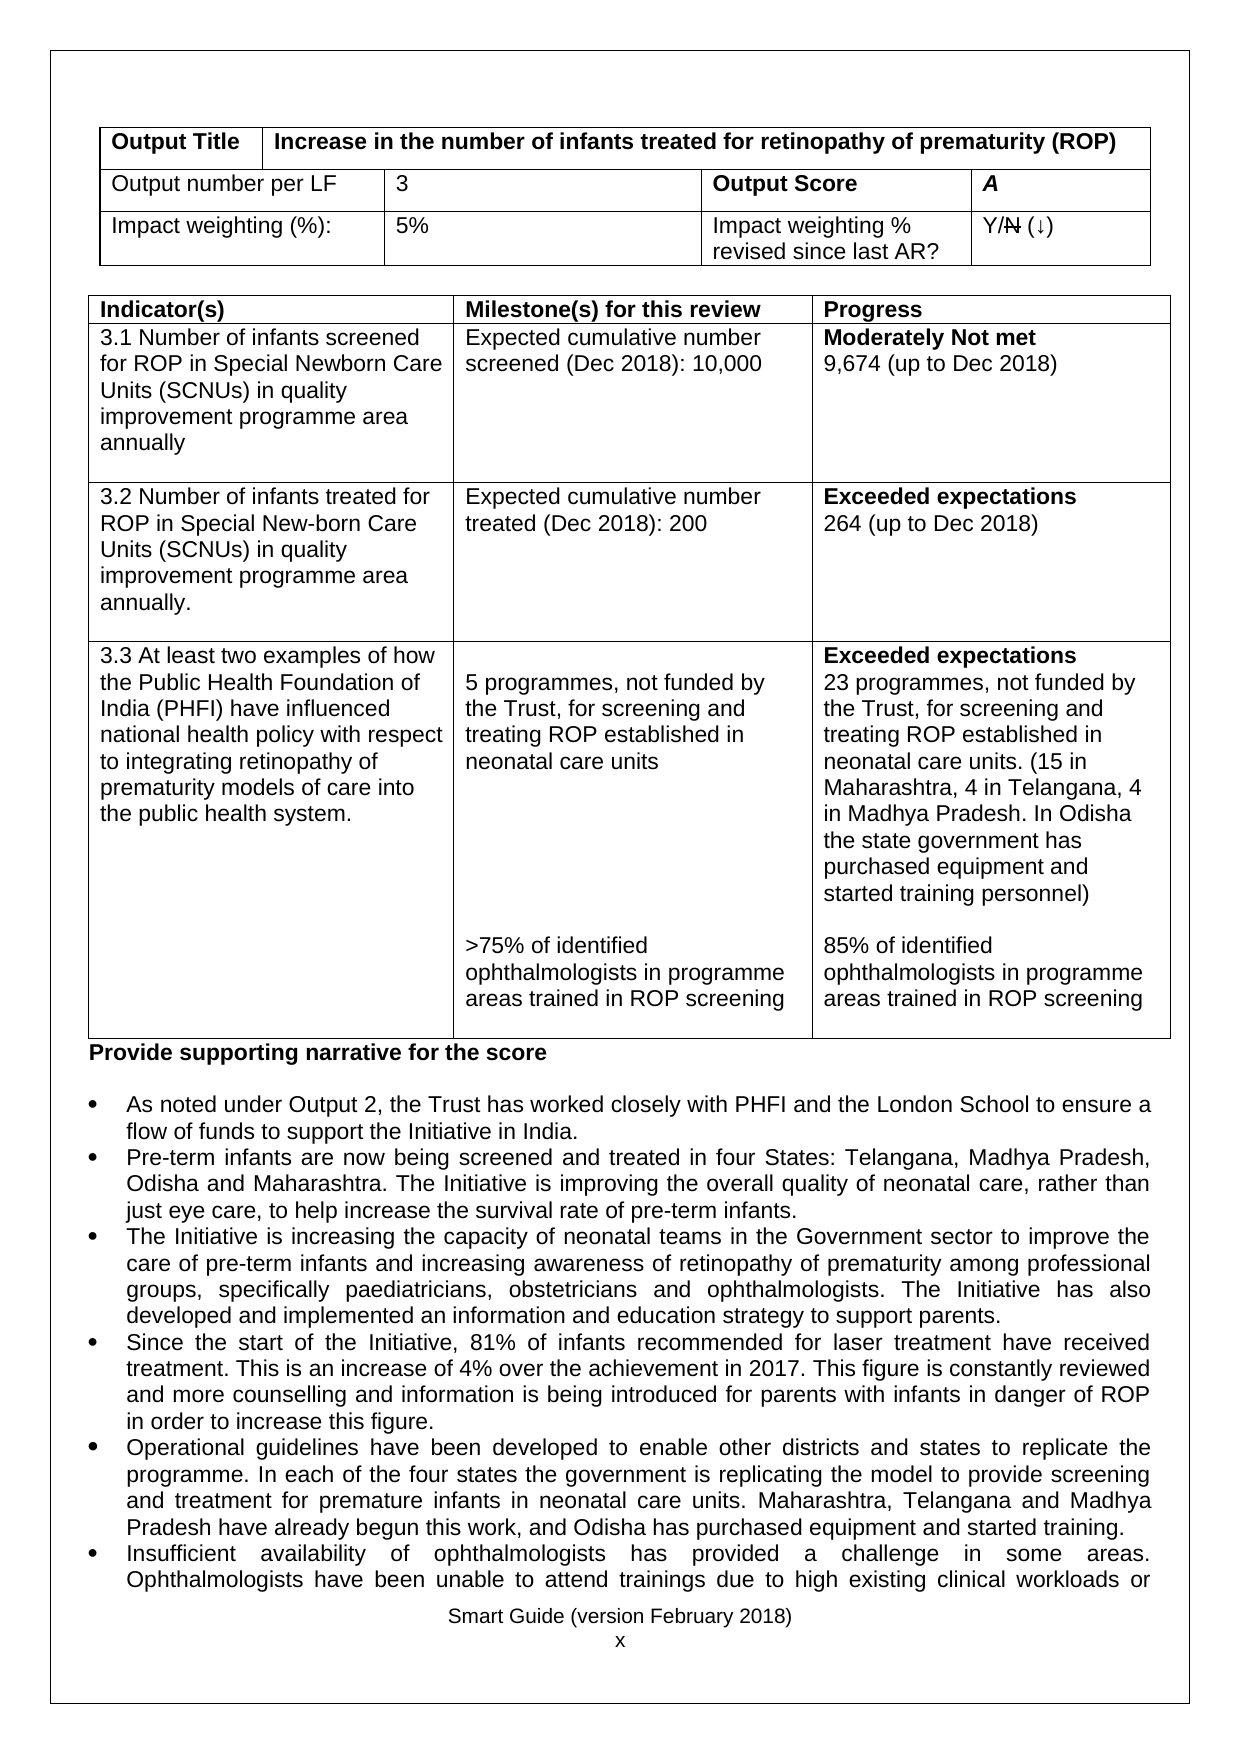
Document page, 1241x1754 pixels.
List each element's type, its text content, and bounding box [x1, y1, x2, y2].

table_cell Impact weighting (%): [101, 212, 384, 265]
list The Initiative is increasing the capacity of neonatal teams in the Government sector to improve the care of pre-term infants and increasing awareness of retinopathy of prematurity among professional groups, specifically paediatricians, obstetricians and ophthalmologists. The Initiative has also developed and implemented an information and education strategy to support parents. [89, 1223, 1152, 1328]
table_cell 5% [385, 212, 701, 265]
table_header Output Title [101, 128, 262, 169]
table_cell 3.2 Number of infants treated for ROP in Special New-born Care Units (SCNUs) in quality improvement programme area annually. [89, 483, 453, 641]
table_cell Expected cumulative number treated (Dec 2018): 200 [454, 483, 812, 641]
table_cell 5 programmes, not funded by the Trust, for screening and treating ROP established in neonatal care units >75% of identified ophthalmologists in programme areas trained in ROP screening [454, 642, 812, 1038]
list As noted under Output 2, the Trust has worked closely with PHFI and the London School to ensure a flow of funds to support the Initiative in India. [89, 1091, 1152, 1144]
table_header Milestone(s) for this review [454, 296, 812, 323]
table_cell Exceeded expectations 264 (up to Dec 2018) [813, 483, 1170, 641]
list Pre-term infants are now being screened and treated in four States: Telangana, Madhya Pradesh, Odisha and Maharashtra. The Initiative is improving the overall quality of neonatal care, rather than just eye care, to help increase the survival rate of pre-term infants. [89, 1144, 1152, 1223]
list Insufficient availability of ophthalmologists has provided a challenge in some areas. Ophthalmologists have been unable to attend trainings due to high existing clinical workloads or [89, 1540, 1152, 1593]
text Provide supporting narrative for the score [89, 1039, 1152, 1065]
list Since the start of the Initiative, 81% of infants recommended for laser treatment have received treatment. This is an increase of 4% over the achievement in 2017. This figure is constantly reviewed and more counselling and information is being introduced for parents with infants in danger of ROP in order to increase this figure. [89, 1328, 1152, 1434]
table_header Increase in the number of infants treated for retinopathy of prematurity (ROP) [263, 128, 1150, 169]
table_cell Moderately Not met 9,674 (up to Dec 2018) [813, 324, 1170, 482]
table_header Indicator(s) [89, 296, 453, 323]
table_cell 3 [385, 170, 701, 211]
table_cell Expected cumulative number screened (Dec 2018): 10,000 [454, 324, 812, 482]
table_cell Exceeded expectations 23 programmes, not funded by the Trust, for screening and treating ROP established in neonatal care units. (15 in Maharashtra, 4 in Telangana, 4 in Madhya Pradesh. In Odisha the state government has purchased equipment and started training personnel) 85% of identified ophthalmologists in programme areas trained in ROP screening [813, 642, 1170, 1038]
table_cell Impact weighting % revised since last AR? [702, 212, 971, 265]
table_cell Output Score [702, 170, 971, 211]
table_cell Output number per LF [101, 170, 384, 211]
table_cell 3.1 Number of infants screened for ROP in Special Newborn Care Units (SCNUs) in quality improvement programme area annually [89, 324, 453, 482]
table_cell Y/N (↓) [972, 212, 1150, 265]
list Operational guidelines have been developed to enable other districts and states to replicate the programme. In each of the four states the government is replicating the model to provide screening and treatment for premature infants in neonatal care units. Maharashtra, Telangana and Madhya Pradesh have already begun this work, and Odisha has purchased equipment and started training. [89, 1434, 1152, 1540]
table_cell A [972, 170, 1150, 211]
table_cell 3.3 At least two examples of how the Public Health Foundation of India (PHFI) have influenced national health policy with respect to integrating retinopathy of prematurity models of care into the public health system. [89, 642, 453, 1038]
table_header Progress [813, 296, 1170, 323]
